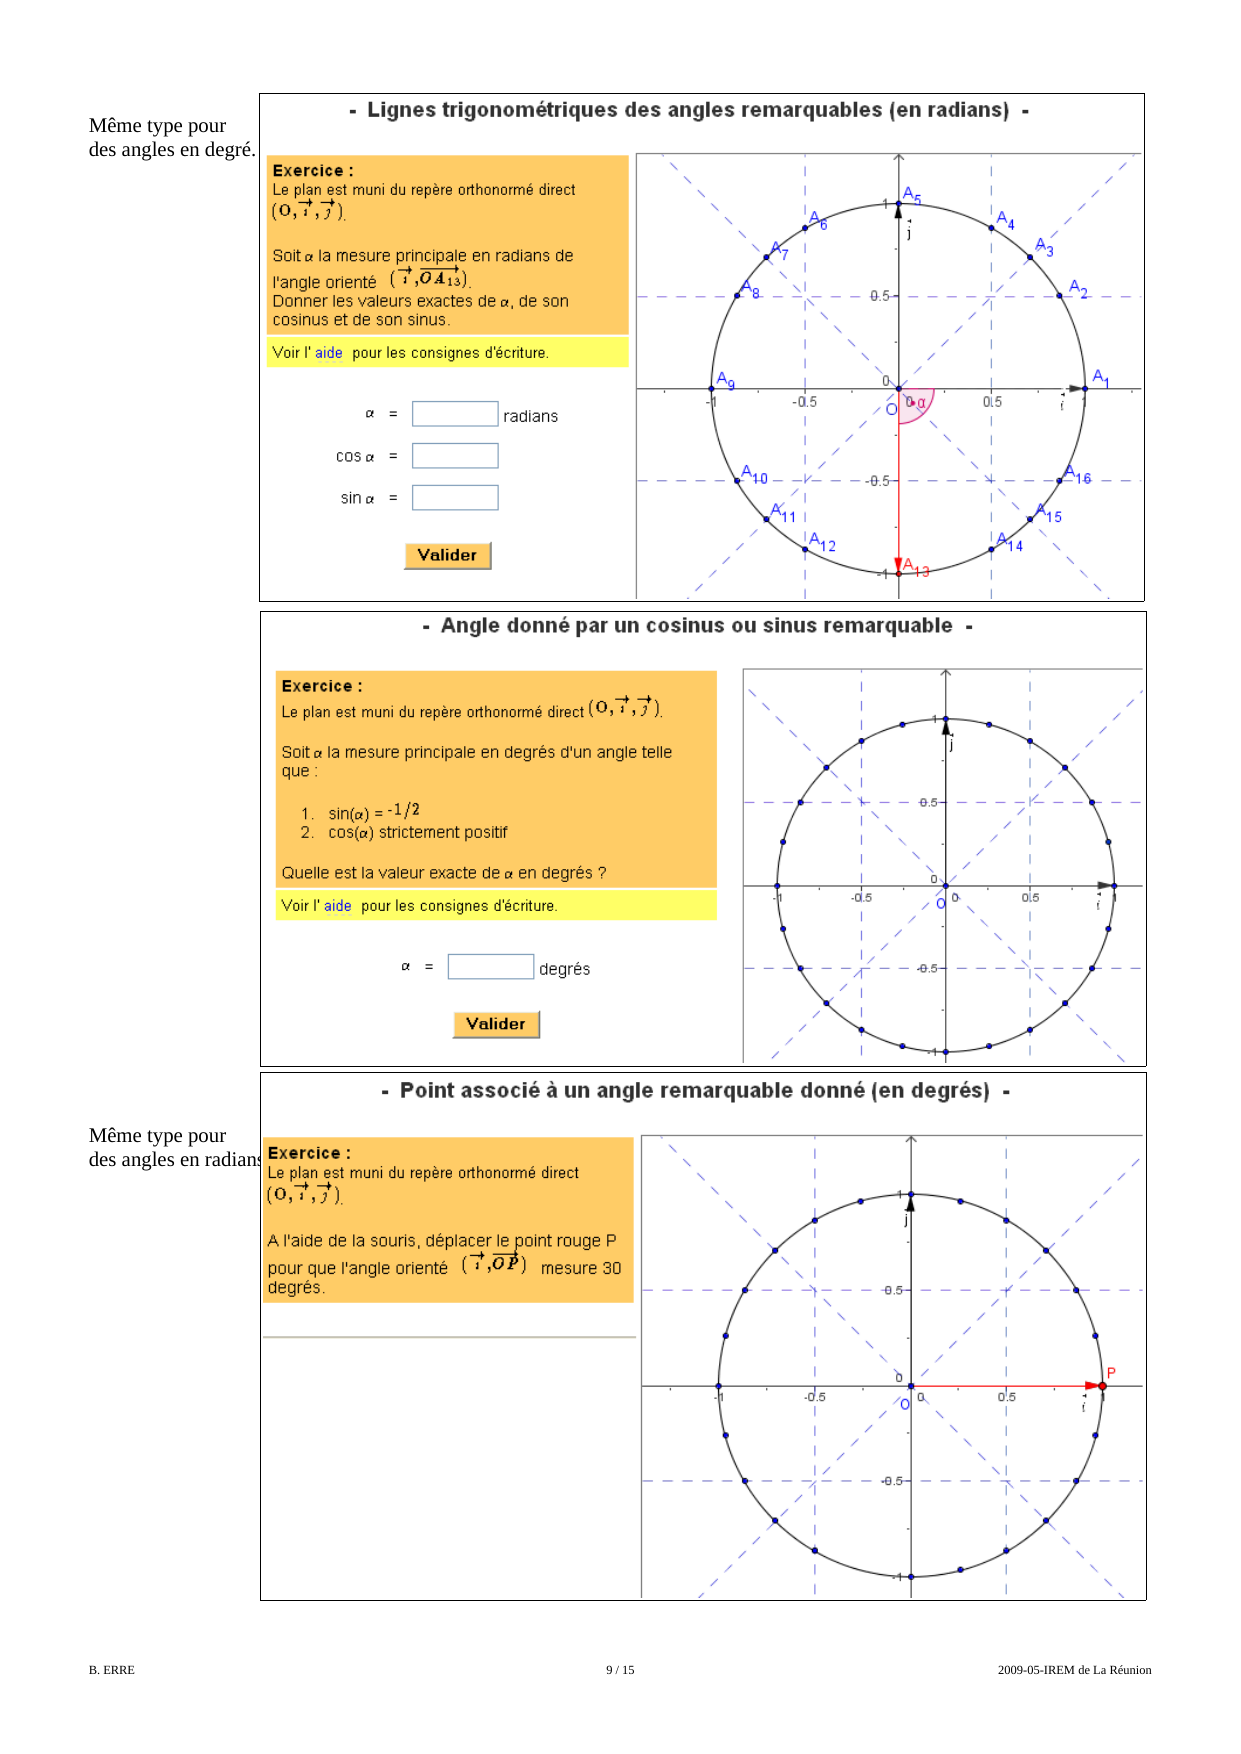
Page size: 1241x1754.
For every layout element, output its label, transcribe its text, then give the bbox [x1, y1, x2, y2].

picture [263, 614, 1143, 1063]
text des angles en degré. [88, 137, 258, 161]
picture [263, 1075, 1143, 1598]
picture [261, 96, 1142, 599]
text des angles en radians [88, 1147, 260, 1171]
text Même type pour [88, 113, 258, 137]
text Même type pour [88, 1123, 260, 1147]
